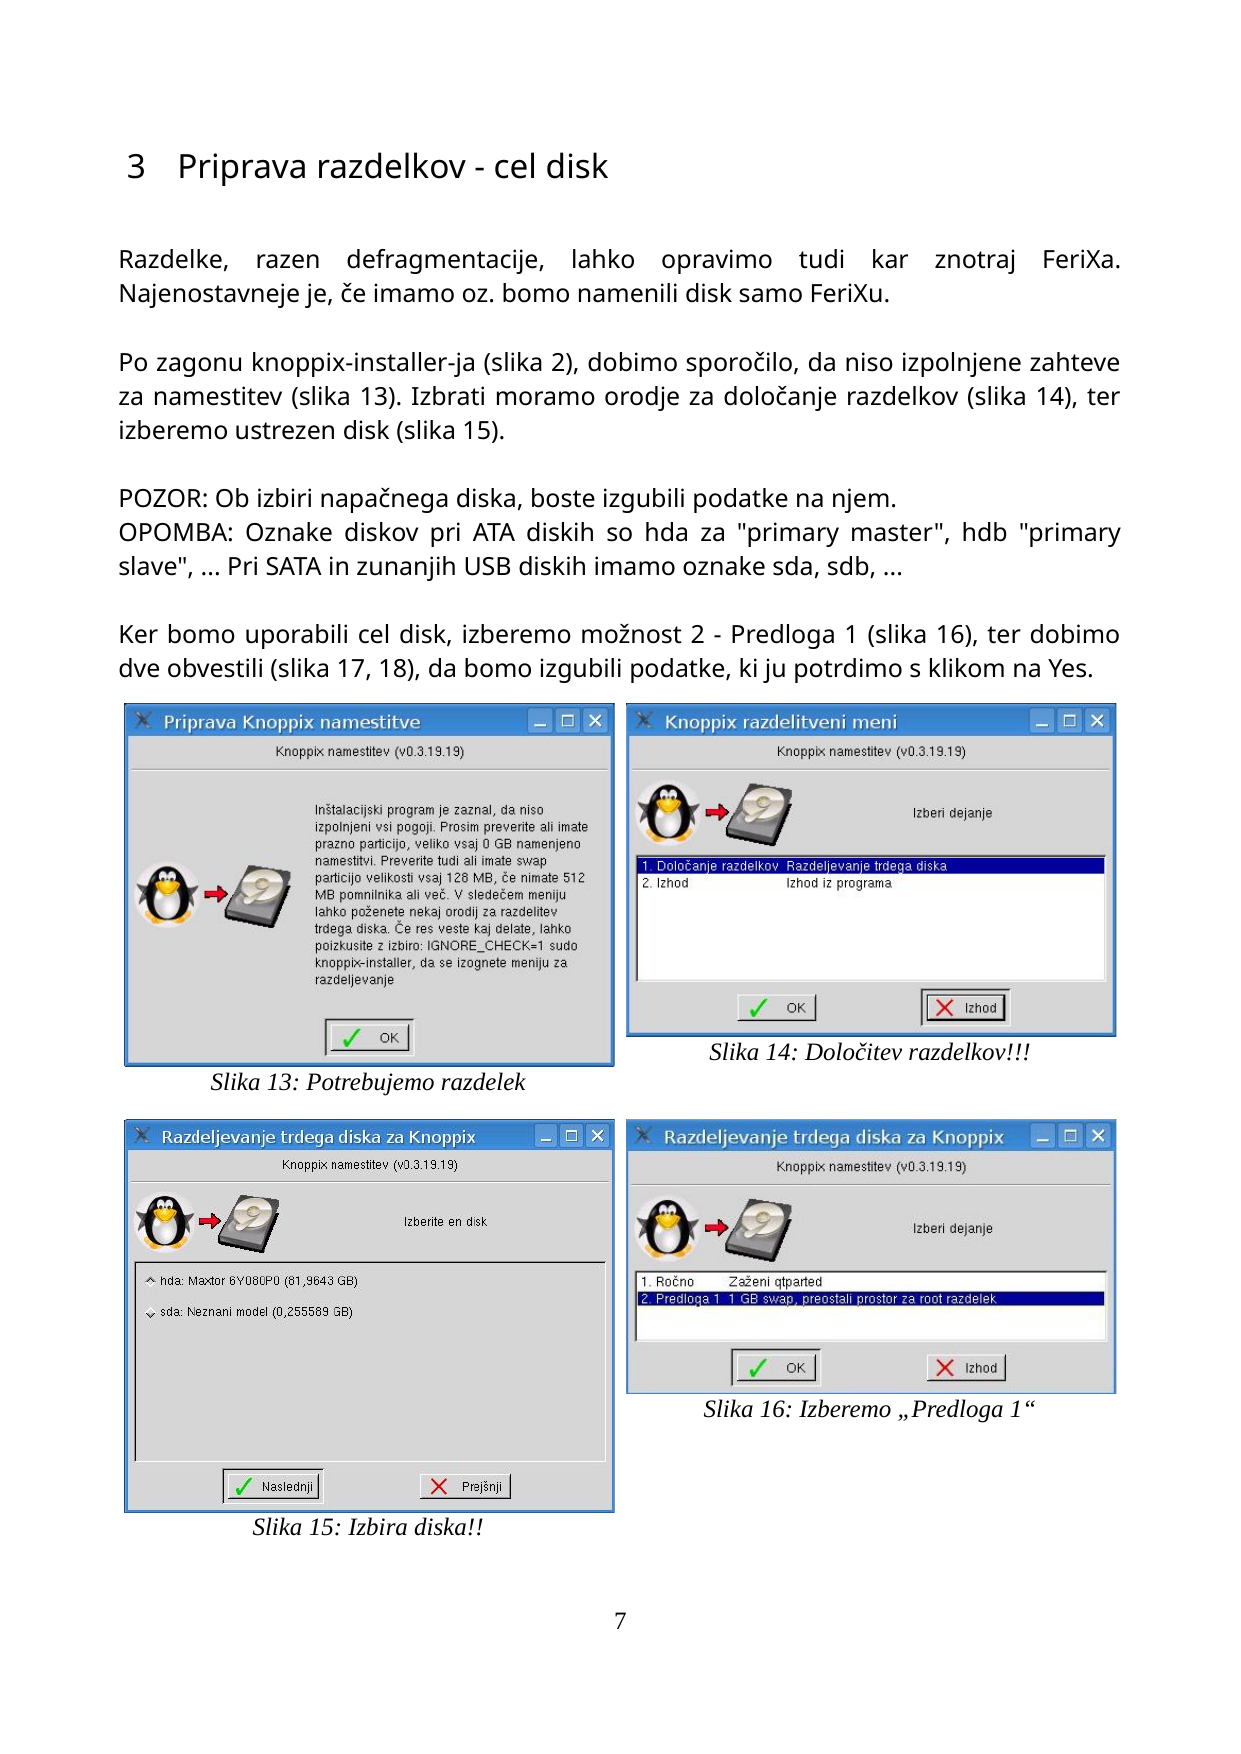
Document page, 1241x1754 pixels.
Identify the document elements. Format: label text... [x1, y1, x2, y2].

text Ker bomo uporabili cel disk, izberemo možnost 2 - Predloga 1 (slika 16), ter dobimo dve obvestili (slika 17, 18), da bomo izgubili podatke, ki ju potrdimo s klikom na Yes. [118, 617, 1122, 685]
picture [626, 703, 1117, 1037]
text OPOMBA: Oznake diskov pri ATA diskih so hda za "primary master", hdb "primary slave", ... Pri SATA in zunanjih USB diskih imamo oznake sda, sdb, ... [118, 514, 1122, 583]
table_header [118, 685, 620, 1101]
subtitle Priprava razdelkov - cel disk [118, 143, 1122, 188]
picture [124, 703, 615, 1067]
picture [124, 1119, 615, 1513]
table_cell [620, 1101, 1122, 1547]
text Razdelke, razen defragmentacije, lahko opravimo tudi kar znotraj FeriXa. Najenostavneje je, če imamo oz. bomo namenili disk samo FeriXu. [118, 242, 1122, 310]
table_header [620, 685, 1122, 1101]
text POZOR: Ob izbiri napačnega diska, boste izgubili podatke na njem. [118, 481, 1122, 514]
table_cell [118, 1101, 620, 1547]
text Po zagonu knoppix-installer-ja (slika 2), dobimo sporočilo, da niso izpolnjene zahteve za namestitev (slika 13). Izbrati moramo orodje za določanje razdelkov (slika 14), ter izberemo ustrezen disk (slika 15). [118, 344, 1122, 446]
picture [626, 1119, 1117, 1394]
